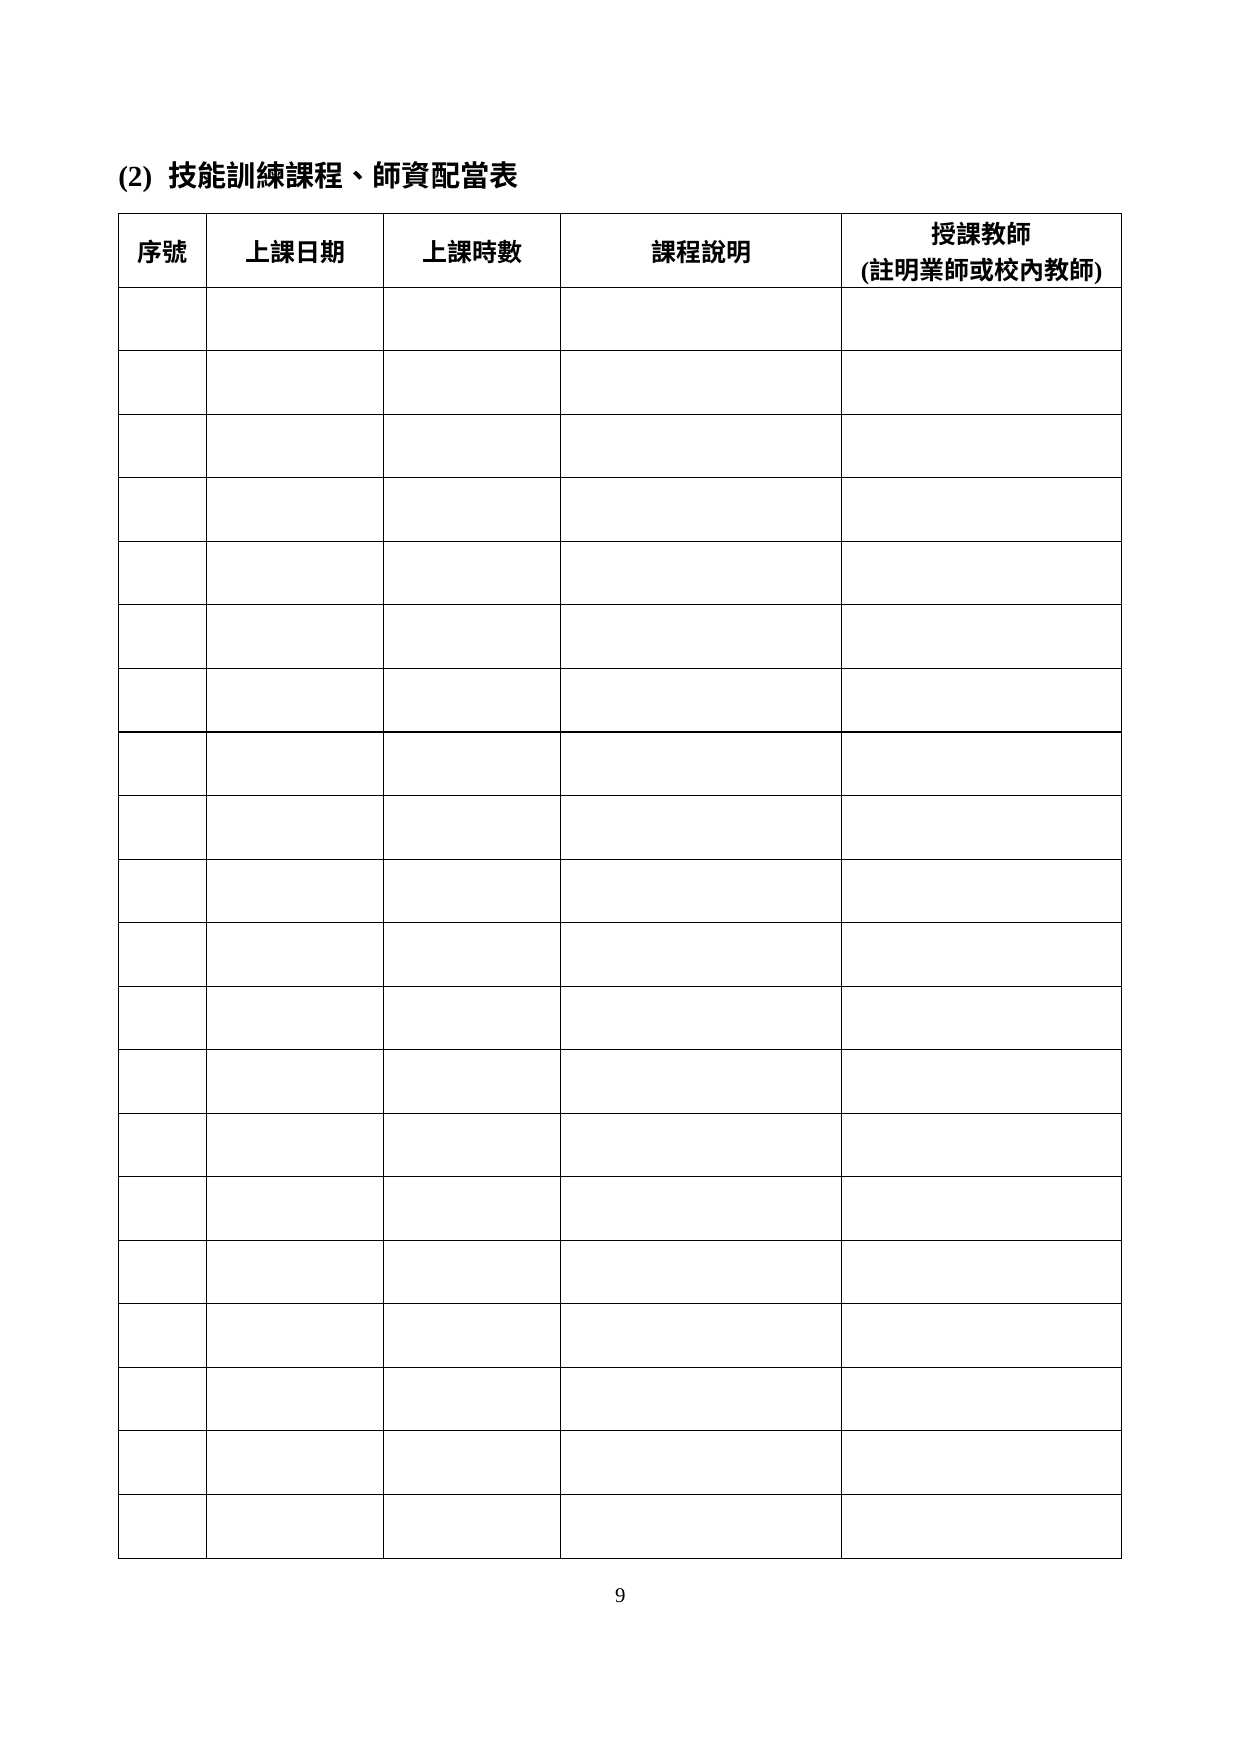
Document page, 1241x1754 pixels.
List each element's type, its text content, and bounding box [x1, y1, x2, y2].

table_cell [119, 796, 206, 858]
table_cell [207, 669, 383, 731]
table_cell [119, 351, 206, 414]
table_header 序號 [119, 214, 206, 287]
table_cell [207, 1495, 383, 1557]
table_cell [384, 923, 560, 986]
table_cell [842, 796, 1121, 858]
table_cell [207, 860, 383, 922]
table_cell [119, 605, 206, 668]
table_cell [207, 923, 383, 986]
table_cell [842, 1495, 1121, 1557]
table_cell [384, 1050, 560, 1113]
table_cell [842, 1241, 1121, 1303]
table_cell [842, 351, 1121, 414]
table_cell [842, 860, 1121, 922]
table_cell [119, 1304, 206, 1367]
table_cell [842, 478, 1121, 541]
table_cell [119, 1241, 206, 1303]
table_cell [842, 669, 1121, 731]
table_cell [384, 1114, 560, 1176]
table_cell [207, 1050, 383, 1113]
table_cell [842, 605, 1121, 668]
table_cell [119, 478, 206, 541]
table_cell [207, 1304, 383, 1367]
table_cell [119, 1114, 206, 1176]
table_cell [119, 1495, 206, 1557]
table_cell [842, 1050, 1121, 1113]
table_cell [384, 733, 560, 795]
table_cell [561, 478, 841, 541]
table_header 課程說明 [561, 214, 841, 287]
table_cell [384, 669, 560, 731]
table_cell [384, 1304, 560, 1367]
table_cell [842, 415, 1121, 477]
table_cell [561, 923, 841, 986]
table_cell [384, 1177, 560, 1240]
table_cell [561, 351, 841, 414]
table_cell [207, 1114, 383, 1176]
table_cell [561, 669, 841, 731]
table_cell [561, 1368, 841, 1430]
table_cell [561, 987, 841, 1049]
table_cell [207, 415, 383, 477]
table_cell [119, 669, 206, 731]
table_cell [384, 542, 560, 604]
table_cell [119, 415, 206, 477]
table_cell [207, 478, 383, 541]
table_cell [561, 1495, 841, 1557]
table_cell [119, 987, 206, 1049]
table_cell [842, 733, 1121, 795]
table_cell [207, 733, 383, 795]
table_cell [207, 1241, 383, 1303]
table_cell [119, 733, 206, 795]
table_cell [842, 288, 1121, 350]
table_cell [119, 1431, 206, 1494]
table_header 授課教師 (註明業師或校內教師) [842, 214, 1121, 287]
table_cell [561, 542, 841, 604]
table_cell [384, 1495, 560, 1557]
table_cell [384, 860, 560, 922]
table_cell [842, 923, 1121, 986]
table_cell [119, 1050, 206, 1113]
table_cell [561, 288, 841, 350]
table_cell [384, 1241, 560, 1303]
table_cell [119, 542, 206, 604]
table_cell [561, 605, 841, 668]
table_cell [561, 1050, 841, 1113]
table_cell [207, 351, 383, 414]
table_cell [119, 860, 206, 922]
table_cell [561, 796, 841, 858]
table_cell [561, 1431, 841, 1494]
table_cell [561, 415, 841, 477]
table_cell [561, 1241, 841, 1303]
table_cell [119, 1177, 206, 1240]
table_cell [384, 605, 560, 668]
table_cell [561, 1114, 841, 1176]
table_cell [842, 1177, 1121, 1240]
table_cell [561, 733, 841, 795]
table_cell [207, 288, 383, 350]
table_cell [384, 1431, 560, 1494]
table_cell [207, 987, 383, 1049]
table_cell [384, 987, 560, 1049]
table_cell [842, 1368, 1121, 1430]
list 技能訓練課程、師資配當表 [118, 132, 1122, 194]
table_header 上課日期 [207, 214, 383, 287]
table_cell [561, 860, 841, 922]
table_cell [207, 1431, 383, 1494]
table_cell [207, 1368, 383, 1430]
table_cell [207, 605, 383, 668]
table_cell [842, 1431, 1121, 1494]
table_cell [119, 1368, 206, 1430]
table_cell [384, 478, 560, 541]
table_cell [384, 415, 560, 477]
table_cell [384, 1368, 560, 1430]
table_cell [842, 1114, 1121, 1176]
table_cell [842, 987, 1121, 1049]
table_cell [119, 923, 206, 986]
table_cell [384, 351, 560, 414]
table_header 上課時數 [384, 214, 560, 287]
table_cell [842, 1304, 1121, 1367]
table_cell [207, 542, 383, 604]
table_cell [207, 796, 383, 858]
table_cell [561, 1177, 841, 1240]
table_cell [207, 1177, 383, 1240]
table_cell [384, 288, 560, 350]
table_cell [384, 796, 560, 858]
table_cell [842, 542, 1121, 604]
table_cell [561, 1304, 841, 1367]
table_cell [119, 288, 206, 350]
